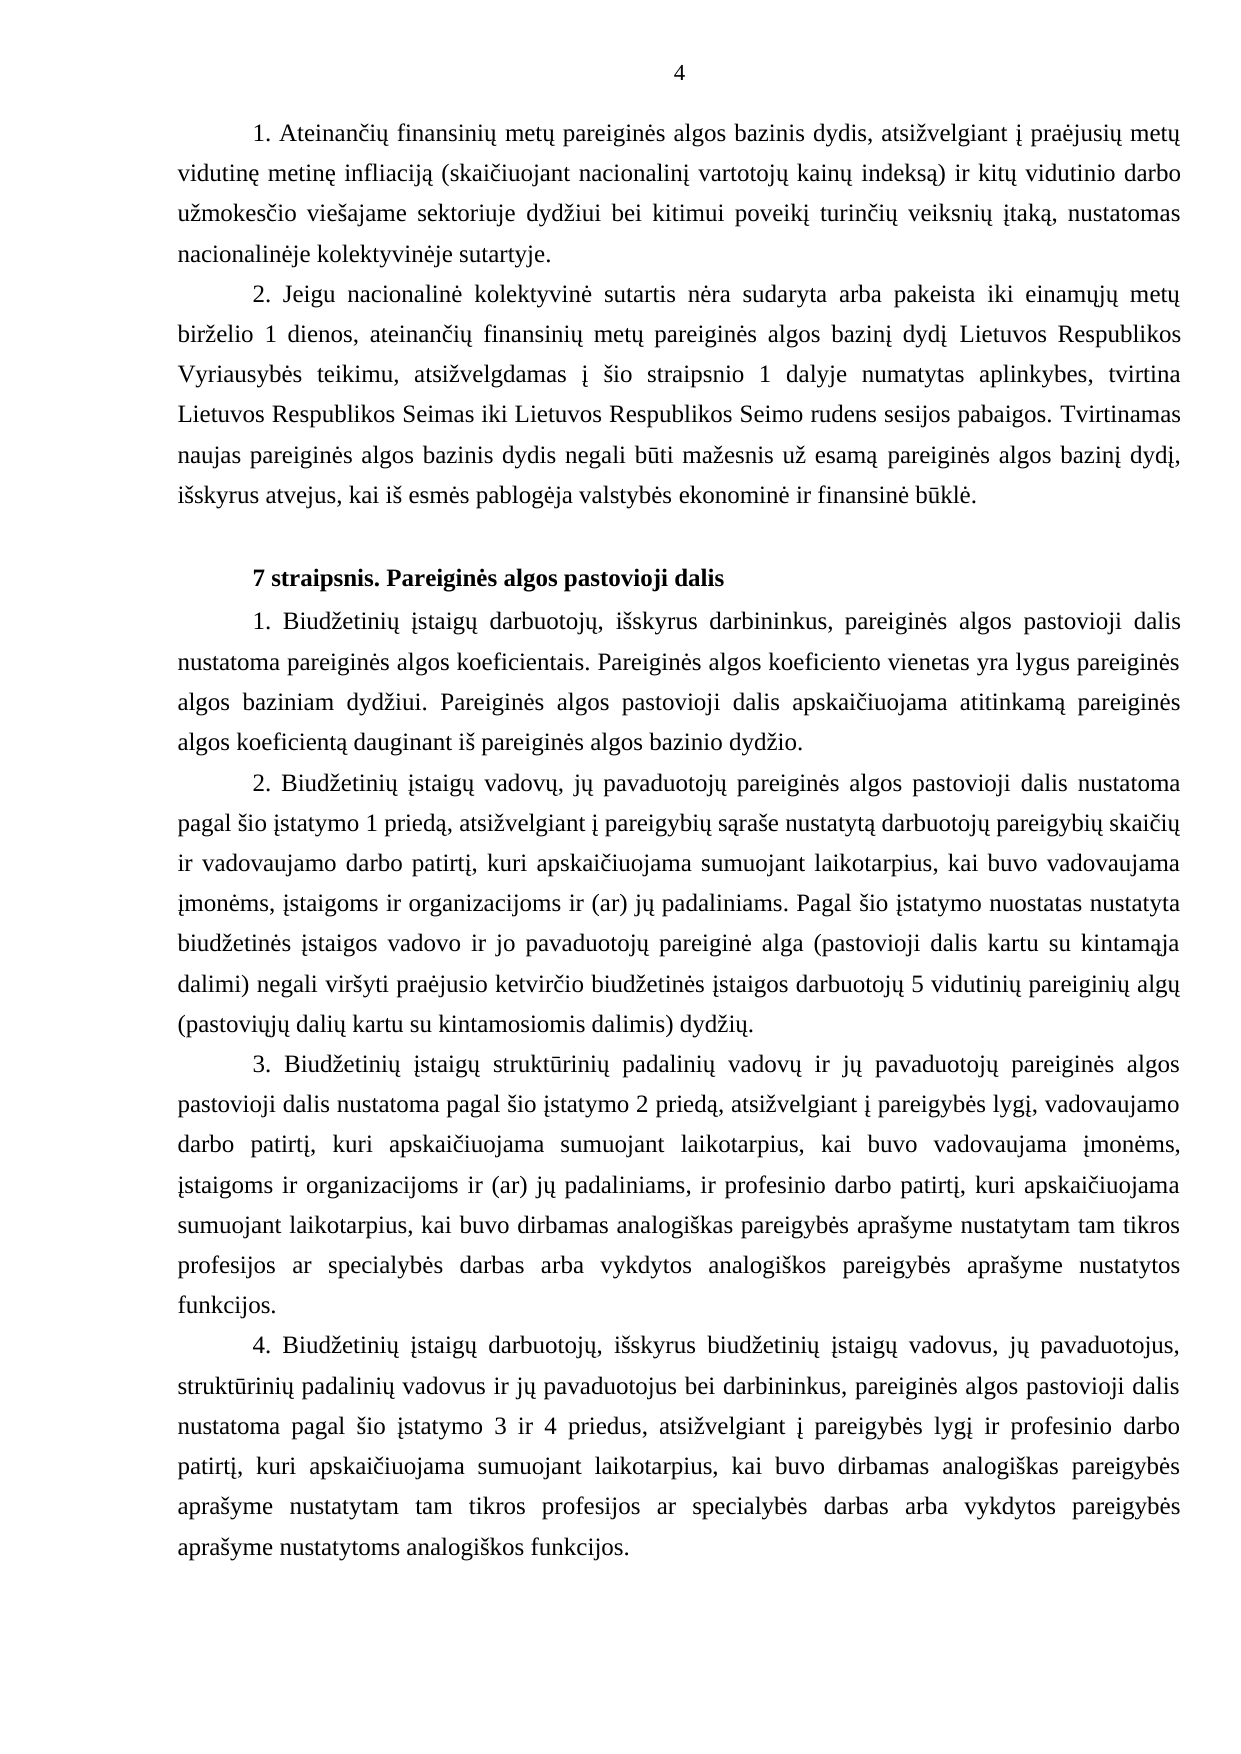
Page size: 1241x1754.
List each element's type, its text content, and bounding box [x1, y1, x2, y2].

text 4. Biudžetinių įstaigų darbuotojų, išskyrus biudžetinių įstaigų vadovus, jų pavaduotojus, struktūrinių padalinių vadovus ir jų pavaduotojus bei darbininkus, pareiginės algos pastovioji dalis nustatoma pagal šio įstatymo 3 ir 4 priedus, atsižvelgiant į pareigybės lygį ir profesinio darbo patirtį, kuri apskaičiuojama sumuojant laikotarpius, kai buvo dirbamas analogiškas pareigybės aprašyme nustatytam tam tikros profesijos ar specialybės darbas arba vykdytos pareigybės aprašyme nustatytoms analogiškos funkcijos. [177, 1331, 1181, 1560]
text 7 straipsnis. Pareiginės algos pastovioji dalis [177, 563, 1181, 592]
text 1. Ateinančių finansinių metų pareiginės algos bazinis dydis, atsižvelgiant į praėjusių metų vidutinę metinę infliaciją (skaičiuojant nacionalinį vartotojų kainų indeksą) ir kitų vidutinio darbo užmokesčio viešajame sektoriuje dydžiui bei kitimui poveikį turinčių veiksnių įtaką, nustatomas nacionalinėje kolektyvinėje sutartyje. [177, 118, 1181, 267]
text 1. Biudžetinių įstaigų darbuotojų, išskyrus darbininkus, pareiginės algos pastovioji dalis nustatoma pareiginės algos koeficientais. Pareiginės algos koeficiento vienetas yra lygus pareiginės algos baziniam dydžiui. Pareiginės algos pastovioji dalis apskaičiuojama atitinkamą pareiginės algos koeficientą dauginant iš pareiginės algos bazinio dydžio. [177, 606, 1181, 756]
text 2. Biudžetinių įstaigų vadovų, jų pavaduotojų pareiginės algos pastovioji dalis nustatoma pagal šio įstatymo 1 priedą, atsižvelgiant į pareigybių sąraše nustatytą darbuotojų pareigybių skaičių ir vadovaujamo darbo patirtį, kuri apskaičiuojama sumuojant laikotarpius, kai buvo vadovaujama įmonėms, įstaigoms ir organizacijoms ir (ar) jų padaliniams. Pagal šio įstatymo nuostatas nustatyta biudžetinės įstaigos vadovo ir jo pavaduotojų pareiginė alga (pastovioji dalis kartu su kintamąja dalimi) negali viršyti praėjusio ketvirčio biudžetinės įstaigos darbuotojų 5 vidutinių pareiginių algų (pastoviųjų dalių kartu su kintamosiomis dalimis) dydžių. [177, 768, 1181, 1038]
text 3. Biudžetinių įstaigų struktūrinių padalinių vadovų ir jų pavaduotojų pareiginės algos pastovioji dalis nustatoma pagal šio įstatymo 2 priedą, atsižvelgiant į pareigybės lygį, vadovaujamo darbo patirtį, kuri apskaičiuojama sumuojant laikotarpius, kai buvo vadovaujama įmonėms, įstaigoms ir organizacijoms ir (ar) jų padaliniams, ir profesinio darbo patirtį, kuri apskaičiuojama sumuojant laikotarpius, kai buvo dirbamas analogiškas pareigybės aprašyme nustatytam tam tikros profesijos ar specialybės darbas arba vykdytos analogiškos pareigybės aprašyme nustatytos funkcijos. [177, 1049, 1181, 1319]
text 2. Jeigu nacionalinė kolektyvinė sutartis nėra sudaryta arba pakeista iki einamųjų metų birželio 1 dienos, ateinančių finansinių metų pareiginės algos bazinį dydį Lietuvos Respublikos Vyriausybės teikimu, atsižvelgdamas į šio straipsnio 1 dalyje numatytas aplinkybes, tvirtina Lietuvos Respublikos Seimas iki Lietuvos Respublikos Seimo rudens sesijos pabaigos. Tvirtinamas naujas pareiginės algos bazinis dydis negali būti mažesnis už esamą pareiginės algos bazinį dydį, išskyrus atvejus, kai iš esmės pablogėja valstybės ekonominė ir finansinė būklė. [177, 279, 1181, 509]
